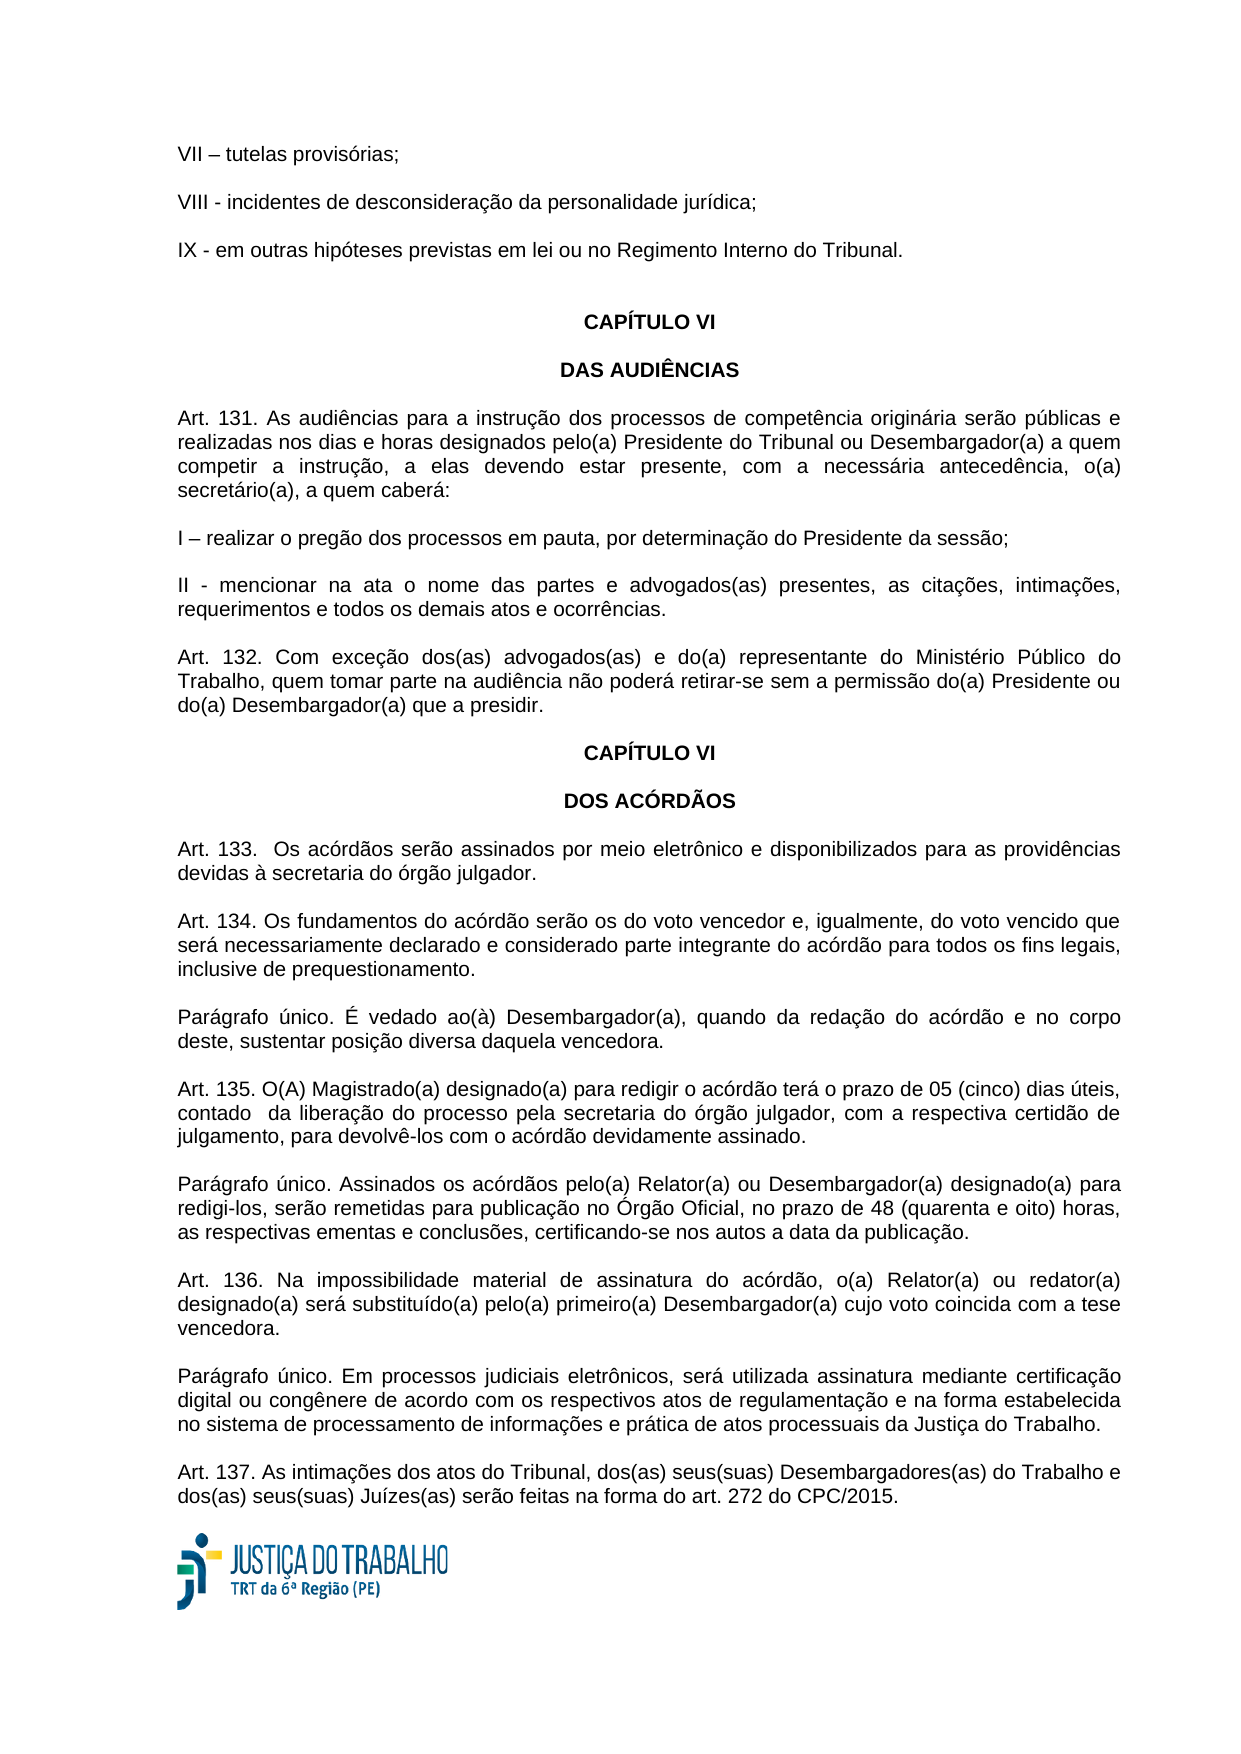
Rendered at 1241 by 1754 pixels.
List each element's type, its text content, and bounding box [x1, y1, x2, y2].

picture [177, 1533, 448, 1610]
text Art. 134. Os fundamentos do acórdão serão os do voto vencedor e, igualmente, do voto vencido que será necessariamente declarado e considerado parte integrante do acórdão para todos os fins legais, inclusive de prequestionamento. [177, 909, 1122, 981]
text CAPÍTULO VI [177, 741, 1122, 765]
text II - mencionar na ata o nome das partes e advogados(as) presentes, as citações, intimações, requerimentos e todos os demais atos e ocorrências. [177, 573, 1122, 621]
text Parágrafo único. Assinados os acórdãos pelo(a) Relator(a) ou Desembargador(a) designado(a) para redigi-los, serão remetidas para publicação no Órgão Oficial, no prazo de 48 (quarenta e oito) horas, as respectivas ementas e conclusões, certificando-se nos autos a data da publicação. [177, 1172, 1122, 1244]
text Art. 136. Na impossibilidade material de assinatura do acórdão, o(a) Relator(a) ou redator(a) designado(a) será substituído(a) pelo(a) primeiro(a) Desembargador(a) cujo voto coincida com a tese vencedora. [177, 1268, 1122, 1340]
text Art. 135. O(A) Magistrado(a) designado(a) para redigir o acórdão terá o prazo de 05 (cinco) dias úteis, contado da liberação do processo pela secretaria do órgão julgador, com a respectiva certidão de julgamento, para devolvê-los com o acórdão devidamente assinado. [177, 1076, 1122, 1148]
text Art. 131. As audiências para a instrução dos processos de competência originária serão públicas e realizadas nos dias e horas designados pelo(a) Presidente do Tribunal ou Desembargador(a) a quem competir a instrução, a elas devendo estar presente, com a necessária antecedência, o(a) secretário(a), a quem caberá: [177, 406, 1122, 501]
text CAPÍTULO VI [177, 310, 1122, 334]
text VII – tutelas provisórias; [177, 142, 1122, 166]
text Parágrafo único. É vedado ao(à) Desembargador(a), quando da redação do acórdão e no corpo deste, sustentar posição diversa daquela vencedora. [177, 1004, 1122, 1052]
text Parágrafo único. Em processos judiciais eletrônicos, será utilizada assinatura mediante certificação digital ou congênere de acordo com os respectivos atos de regulamentação e na forma estabelecida no sistema de processamento de informações e prática de atos processuais da Justiça do Trabalho. [177, 1364, 1122, 1436]
text Art. 133. Os acórdãos serão assinados por meio eletrônico e disponibilizados para as providências devidas à secretaria do órgão julgador. [177, 837, 1122, 885]
text IX - em outras hipóteses previstas em lei ou no Regimento Interno do Tribunal. [177, 238, 1122, 262]
text Art. 132. Com exceção dos(as) advogados(as) e do(a) representante do Ministério Público do Trabalho, quem tomar parte na audiência não poderá retirar-se sem a permissão do(a) Presidente ou do(a) Desembargador(a) que a presidir. [177, 645, 1122, 717]
text Art. 137. As intimações dos atos do Tribunal, dos(as) seus(suas) Desembargadores(as) do Trabalho e dos(as) seus(suas) Juízes(as) serão feitas na forma do art. 272 do CPC/2015. [177, 1460, 1122, 1508]
text DOS ACÓRDÃOS [177, 789, 1122, 813]
text VIII - incidentes de desconsideração da personalidade jurídica; [177, 190, 1122, 214]
text DAS AUDIÊNCIAS [177, 358, 1122, 382]
text I – realizar o pregão dos processos em pauta, por determinação do Presidente da sessão; [177, 525, 1122, 549]
